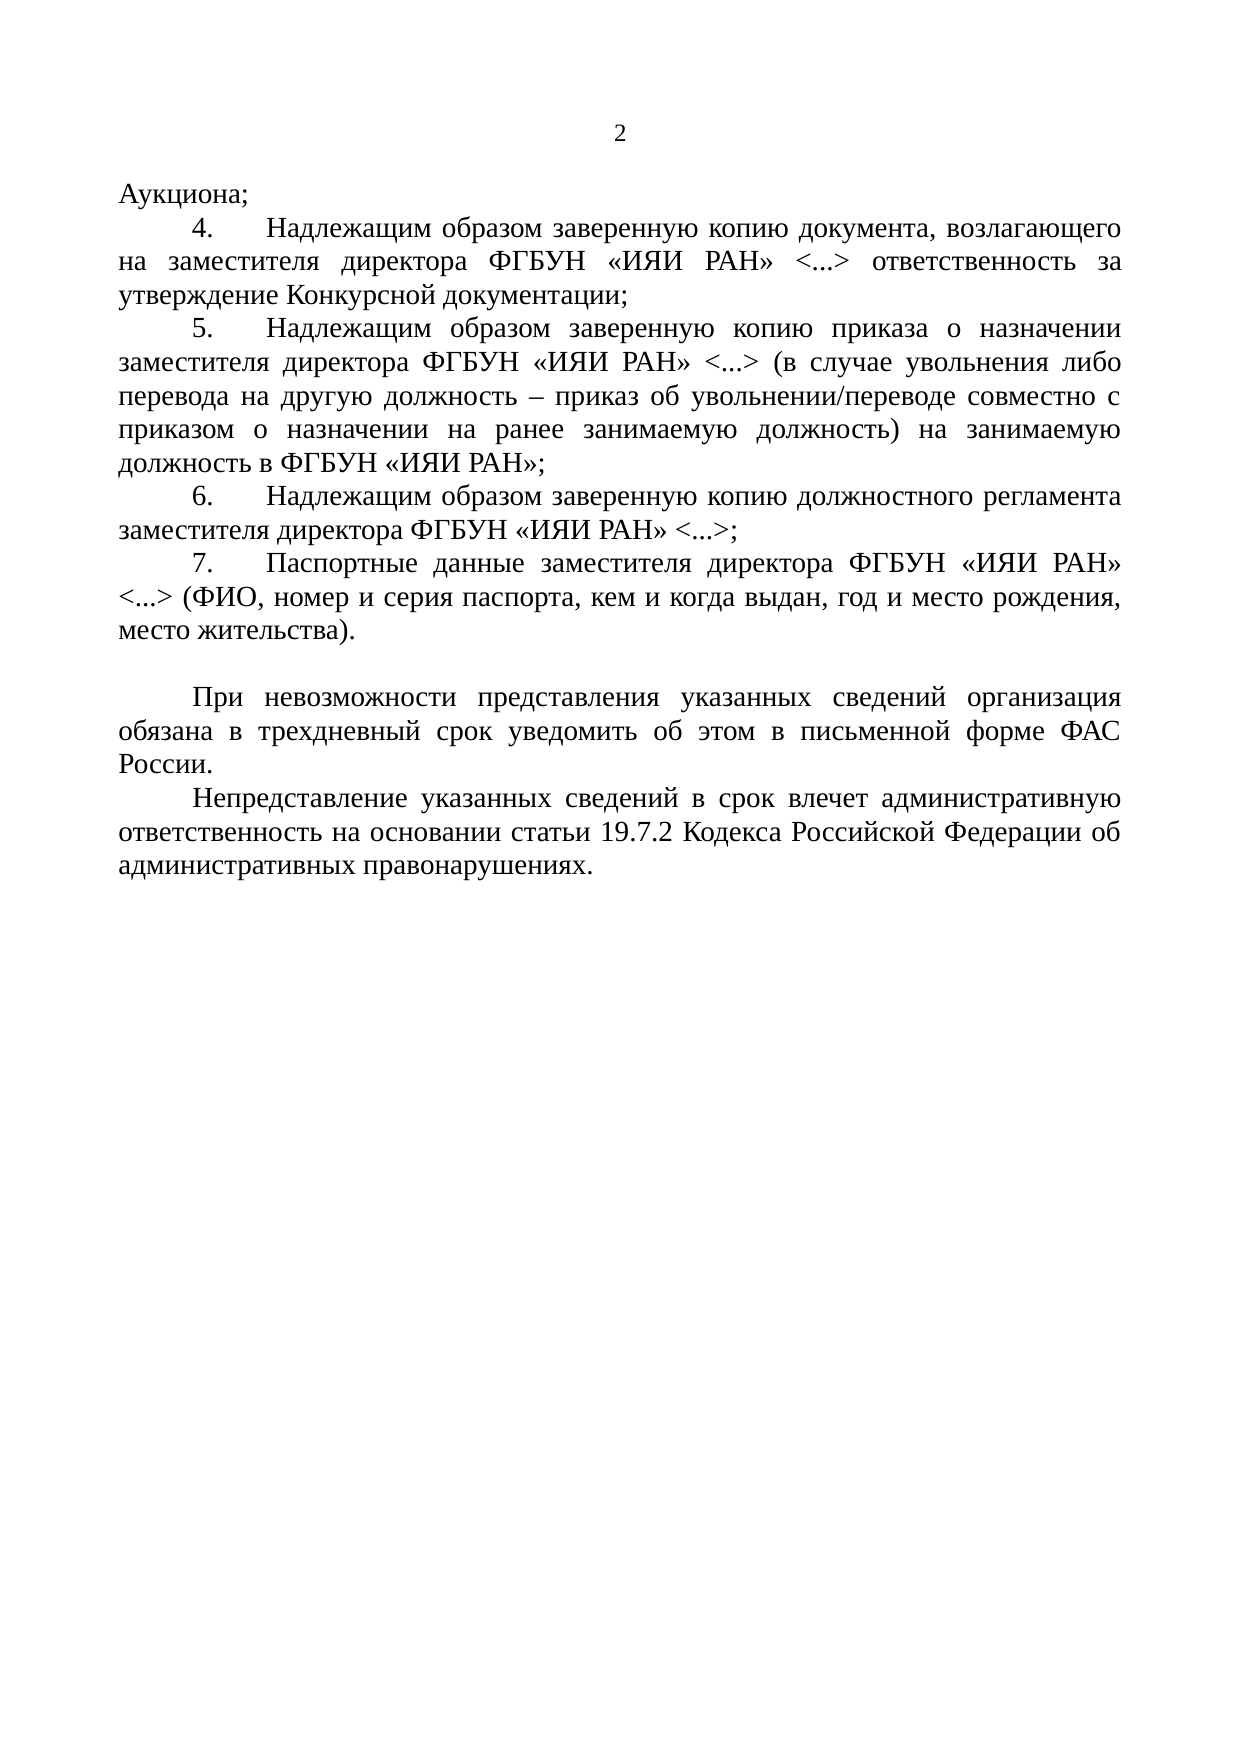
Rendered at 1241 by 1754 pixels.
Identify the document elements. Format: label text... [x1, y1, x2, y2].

table_header [117, 938, 737, 971]
text При невозможности представления указанных сведений организация обязана в трехдневный срок уведомить об этом в письменной форме ФАС России. [118, 679, 1122, 780]
list Надлежащим образом заверенную копию должностного регламента заместителя директора ФГБУН «ИЯИ РАН» <...>; [118, 478, 1122, 545]
list Надлежащим образом заверенную копию приказа о назначении заместителя директора ФГБУН «ИЯИ РАН» <...> (в случае увольнения либо перевода на другую должность – приказ об увольнении/переводе совместно с приказом о назначении на ранее занимаемую должность) на занимаемую должность в ФГБУН «ИЯИ РАН»; [118, 311, 1122, 478]
text Непредставление указанных сведений в срок влечет административную ответственность на основании статьи 19.7.2 Кодекса Российской Федерации об административных правонарушениях. [118, 780, 1122, 881]
table_header [738, 938, 1116, 971]
list Паспортные данные заместителя директора ФГБУН «ИЯИ РАН» <...> (ФИО, номер и серия паспорта, кем и когда выдан, год и место рождения, место жительства). [118, 545, 1122, 646]
list Надлежащим образом заверенную копию документа, возлагающего на заместителя директора ФГБУН «ИЯИ РАН» <...> ответственность за утверждение Конкурсной документации; [118, 210, 1122, 311]
list Аукциона; [118, 176, 1122, 210]
